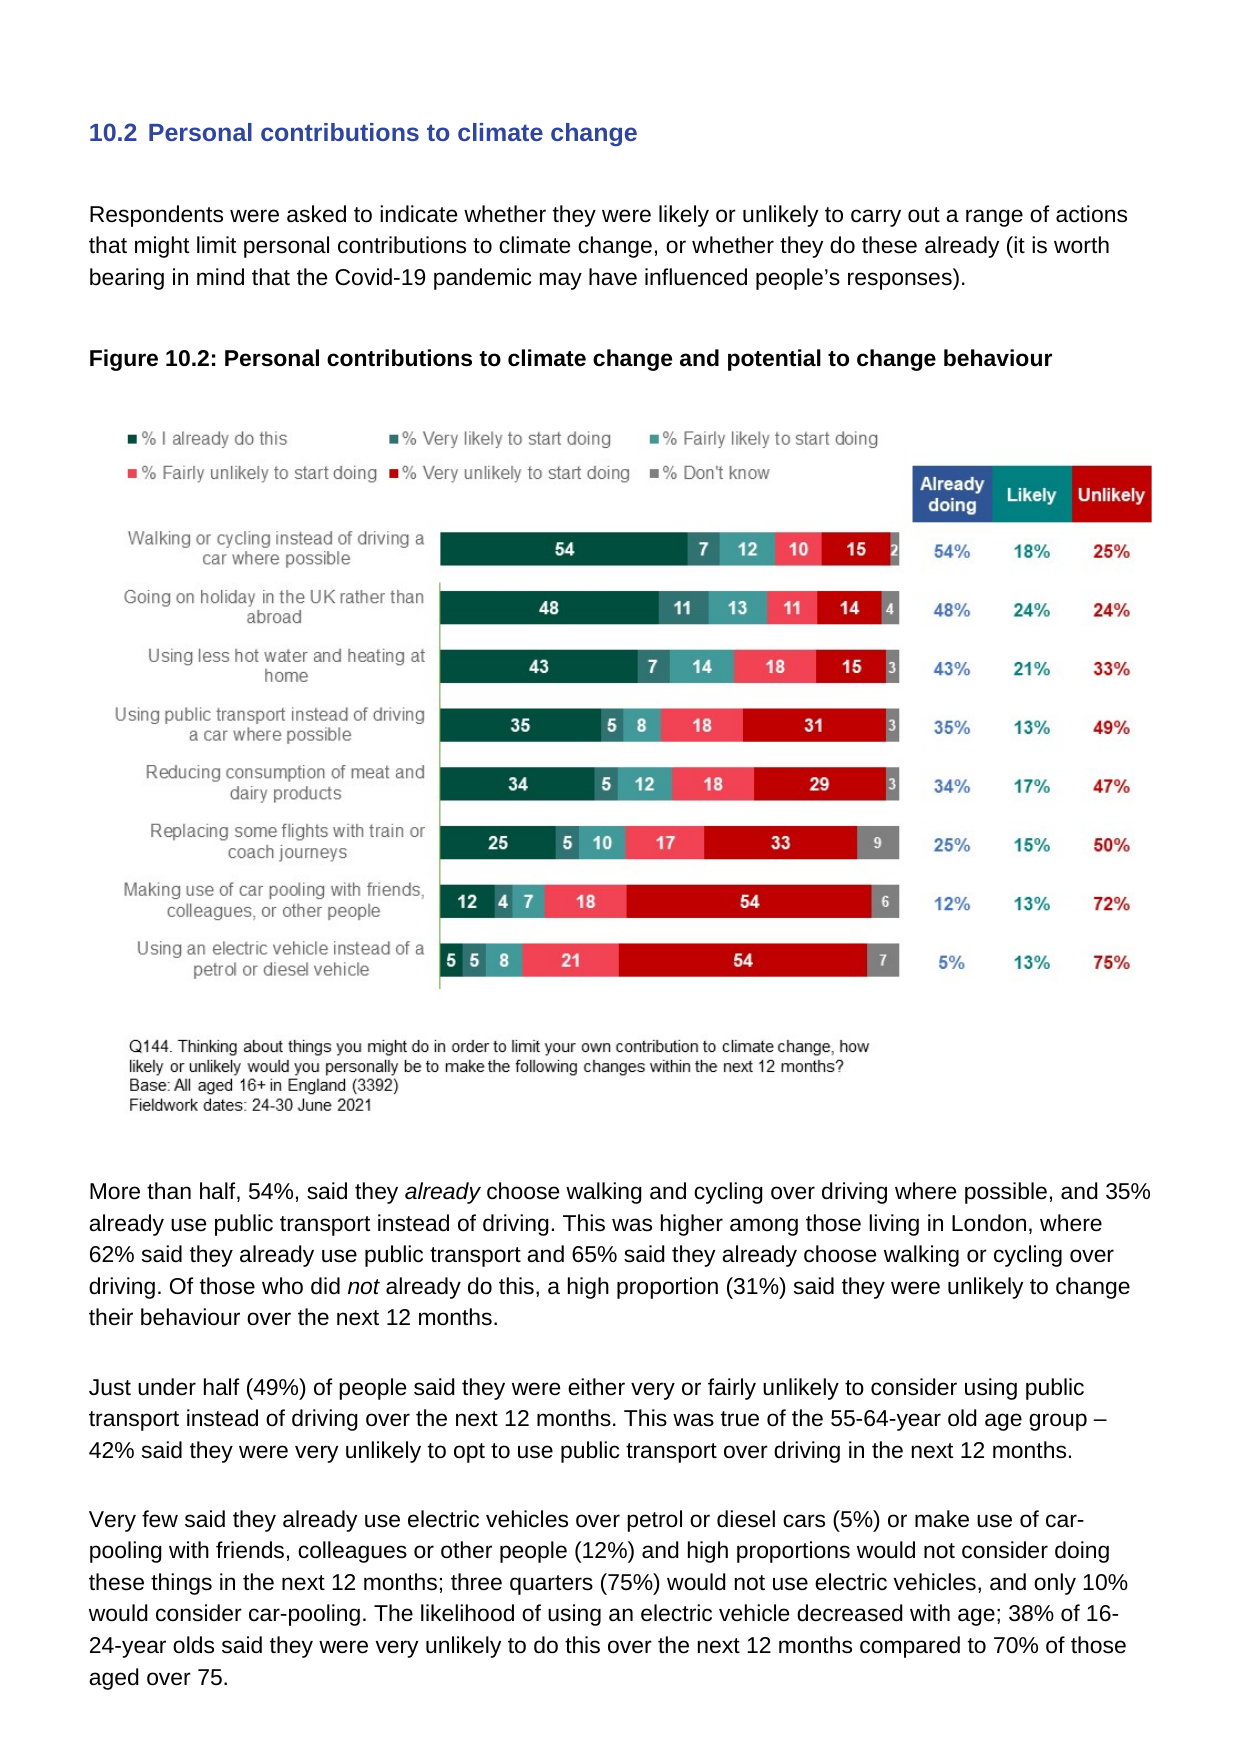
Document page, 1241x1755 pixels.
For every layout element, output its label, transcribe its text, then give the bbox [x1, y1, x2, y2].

text Just under half (49%) of people said they were either very or fairly unlikely to consider using public transport instead of driving over the next 12 months. This was true of the 55-64-year old age group – 42% said they were very unlikely to opt to use public transport over driving in the next 12 months. [89, 1373, 1152, 1463]
text More than half, 54%, said they already choose walking and cycling over driving where possible, and 35% already use public transport instead of driving. This was higher among those living in London, where 62% said they already use public transport and 65% said they already choose walking or cycling over driving. Of those who did not already do this, a high proportion (31%) said they were unlikely to change their behaviour over the next 12 months. [89, 1178, 1152, 1331]
text Figure 10.2: Personal contributions to climate change and potential to change behaviour [89, 345, 1152, 372]
text Very few said they already use electric vehicles over petrol or diesel cars (5%) or make use of car-pooling with friends, colleagues or other people (12%) and high proportions would not consider doing these things in the next 12 months; three quarters (75%) would not use electric vehicles, and only 10% would consider car-pooling. The likelihood of using an electric vehicle decreased with age; 38% of 16-24-year olds said they were very unlikely to do this over the next 12 months compared to 70% of those aged over 75. [89, 1506, 1152, 1690]
subtitle Personal contributions to climate change [89, 118, 1152, 176]
text Respondents were asked to indicate whether they were likely or unlikely to carry out a range of actions that might limit personal contributions to climate change, or whether they do these already (it is worth bearing in mind that the Covid-19 pandemic may have influenced people’s responses). [89, 201, 1152, 290]
